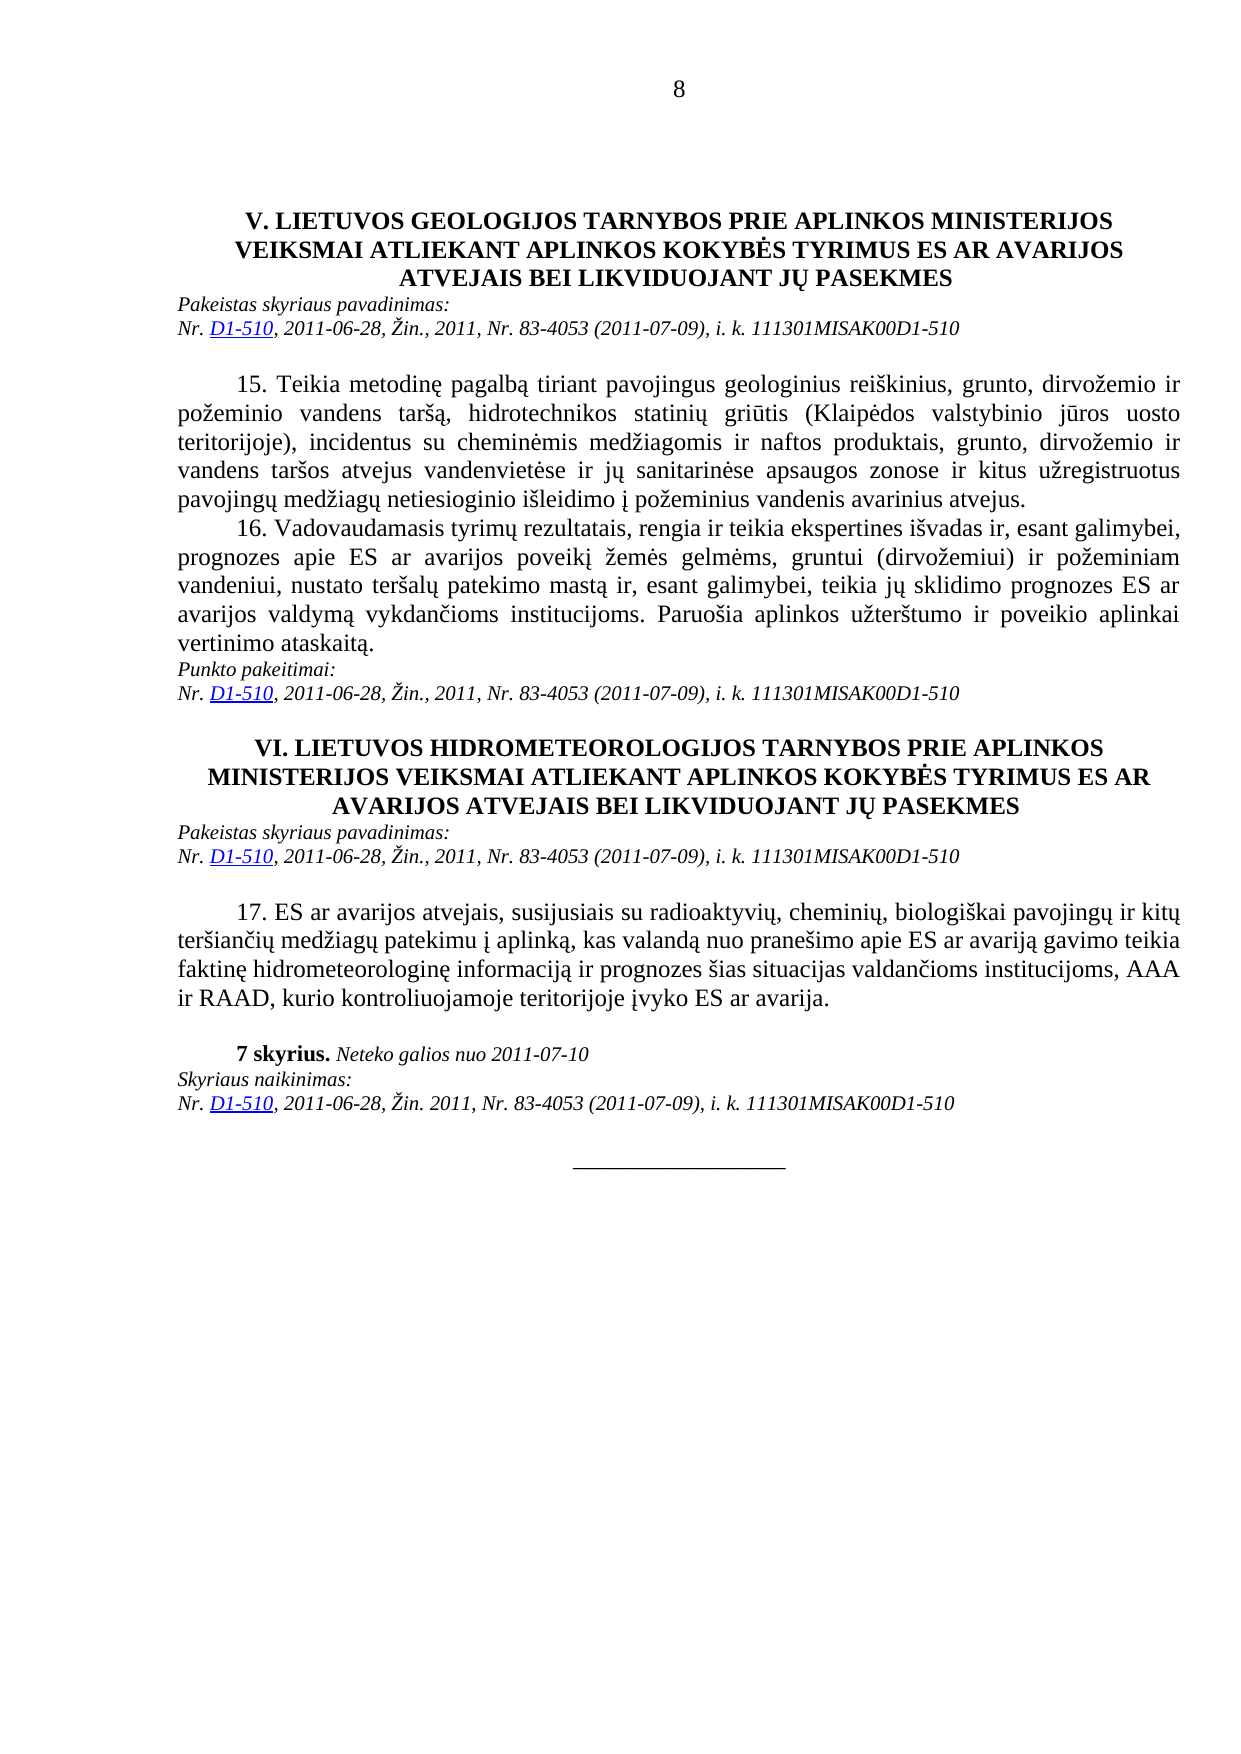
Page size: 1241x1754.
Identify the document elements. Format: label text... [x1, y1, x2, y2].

text Nr. D1-510, 2011-06-28, Žin., 2011, Nr. 83-4053 (2011-07-09), i. k. 111301MISAK00D1-510 [177, 681, 1181, 705]
text 15. Teikia metodinę pagalbą tiriant pavojingus geologinius reiškinius, grunto, dirvožemio ir požeminio vandens taršą, hidrotechnikos statinių griūtis (Klaipėdos valstybinio jūros uosto teritorijoje), incidentus su cheminėmis medžiagomis ir naftos produktais, grunto, dirvožemio ir vandens taršos atvejus vandenvietėse ir jų sanitarinėse apsaugos zonose ir kitus užregistruotus pavojingų medžiagų netiesioginio išleidimo į požeminius vandenis avarinius atvejus. [177, 369, 1181, 513]
text Punkto pakeitimai: [177, 657, 1181, 681]
text 17. ES ar avarijos atvejais, susijusiais su radioaktyvių, cheminių, biologiškai pavojingų ir kitų teršiančių medžiagų patekimu į aplinką, kas valandą nuo pranešimo apie ES ar avariją gavimo teikia faktinę hidrometeorologinę informaciją ir prognozes šias situacijas valdančioms institucijoms, AAA ir RAAD, kurio kontroliuojamoje teritorijoje įvyko ES ar avarija. [177, 897, 1181, 1012]
text Nr. D1-510, 2011-06-28, Žin. 2011, Nr. 83-4053 (2011-07-09), i. k. 111301MISAK00D1-510 [177, 1091, 1181, 1115]
text 16. Vadovaudamasis tyrimų rezultatais, rengia ir teikia ekspertines išvadas ir, esant galimybei, prognozes apie ES ar avarijos poveikį žemės gelmėms, gruntui (dirvožemiui) ir požeminiam vandeniui, nustato teršalų patekimo mastą ir, esant galimybei, teikia jų sklidimo prognozes ES ar avarijos valdymą vykdančioms institucijoms. Paruošia aplinkos užterštumo ir poveikio aplinkai vertinimo ataskaitą. [177, 513, 1181, 657]
text V. LIETUVOS GEOLOGIJOS TARNYBOS PRIE APLINKOS MINISTERIJOS VEIKSMAI ATLIEKANT APLINKOS KOKYBĖS TYRIMUS ES AR AVARIJOS ATVEJAIS BEI LIKVIDUOJANT JŲ PASEKMES [177, 206, 1181, 292]
text Nr. D1-510, 2011-06-28, Žin., 2011, Nr. 83-4053 (2011-07-09), i. k. 111301MISAK00D1-510 [177, 844, 1181, 868]
text Pakeistas skyriaus pavadinimas: [177, 292, 1181, 316]
text VI. LIETUVOS HIDROMETEOROLOGIJOS TARNYBOS PRIE APLINKOS MINISTERIJOS VEIKSMAI ATLIEKANT APLINKOS KOKYBĖS TYRIMUS ES AR AVARIJOS ATVEJAIS BEI LIKVIDUOJANT JŲ PASEKMES [177, 733, 1181, 820]
text Pakeistas skyriaus pavadinimas: [177, 820, 1181, 844]
text _________________ [177, 1143, 1181, 1172]
text 7 skyrius. Neteko galios nuo 2011-07-10 [177, 1040, 1181, 1067]
text Nr. D1-510, 2011-06-28, Žin., 2011, Nr. 83-4053 (2011-07-09), i. k. 111301MISAK00D1-510 [177, 316, 1181, 340]
text Skyriaus naikinimas: [177, 1067, 1181, 1091]
